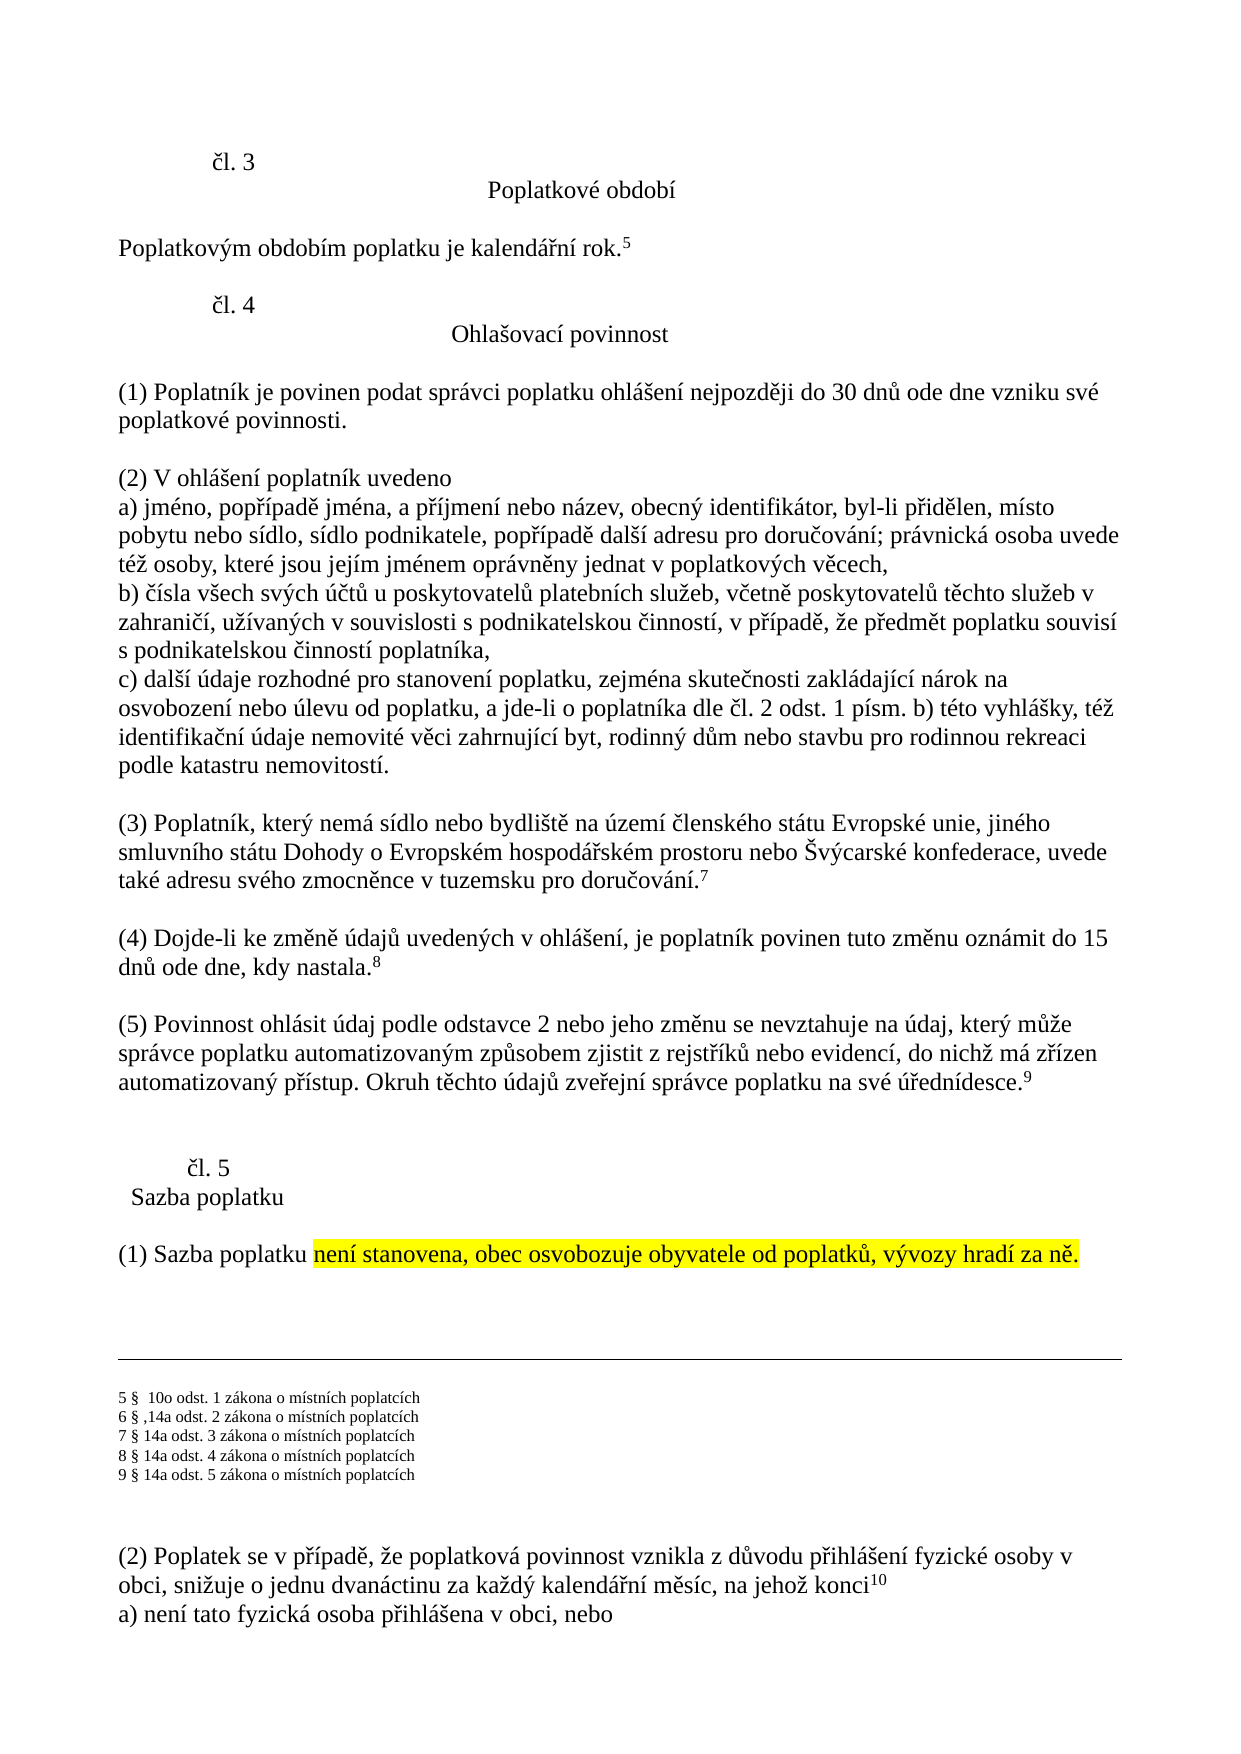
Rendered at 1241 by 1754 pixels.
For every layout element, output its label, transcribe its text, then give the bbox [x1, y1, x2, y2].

text c) další údaje rozhodné pro stanovení poplatku, zejména skutečnosti zakládající nárok na osvobození nebo úlevu od poplatku, a jde-li o poplatníka dle čl. 2 odst. 1 písm. b) této vyhlášky, též identifikační údaje nemovité věci zahrnující byt, rodinný dům nebo stavbu pro rodinnou rekreaci podle katastru nemovitostí. [118, 664, 1122, 779]
text Poplatkovým obdobím poplatku je kalendářní rok.5 [118, 233, 1122, 262]
text (4) Dojde-li ke změně údajů uvedených v ohlášení, je poplatník povinen tuto změnu oznámit do 15 dnů ode dne, kdy nastala.8 [118, 923, 1122, 981]
text (1) Poplatník je povinen podat správci poplatku ohlášení nejpozději do 30 dnů ode dne vzniku své poplatkové povinnosti. [118, 377, 1122, 434]
text Sazba poplatku [118, 1182, 1122, 1211]
text čl. 5 [118, 1153, 1122, 1182]
text (1) Sazba poplatku není stanovena, obec osvobozuje obyvatele od poplatků, vývozy hradí za ně. [118, 1239, 1122, 1268]
text čl. 4 [118, 291, 1122, 319]
text 5 § 10o odst. 1 zákona o místních poplatcích [118, 1388, 1122, 1407]
text (5) Povinnost ohlásit údaj podle odstavce 2 nebo jeho změnu se nevztahuje na údaj, který může správce poplatku automatizovaným způsobem zjistit z rejstříků nebo evidencí, do nichž má zřízen automatizovaný přístup. Okruh těchto údajů zveřejní správce poplatku na své úřednídesce.9 [118, 1009, 1122, 1096]
text (2) V ohlášení poplatník uvedeno [118, 463, 1122, 492]
text (3) Poplatník, který nemá sídlo nebo bydliště na území členského státu Evropské unie, jiného smluvního státu Dohody o Evropském hospodářském prostoru nebo Švýcarské konfederace, uvede také adresu svého zmocněnce v tuzemsku pro doručování.7 [118, 808, 1122, 894]
text Ohlašovací povinnost [118, 319, 1122, 348]
text 8 § 14a odst. 4 zákona o místních poplatcích [118, 1445, 1122, 1464]
text čl. 3 [118, 147, 1122, 176]
text 7 § 14a odst. 3 zákona o místních poplatcích [118, 1426, 1122, 1445]
text Poplatkové období [118, 176, 1122, 204]
text 6 § ,14a odst. 2 zákona o místních poplatcích [118, 1407, 1122, 1426]
text 9 § 14a odst. 5 zákona o místních poplatcích [118, 1464, 1122, 1484]
text b) čísla všech svých účtů u poskytovatelů platebních služeb, včetně poskytovatelů těchto služeb v zahraničí, užívaných v souvislosti s podnikatelskou činností, v případě, že předmět poplatku souvisí s podnikatelskou činností poplatníka, [118, 578, 1122, 664]
text a) jméno, popřípadě jména, a příjmení nebo název, obecný identifikátor, byl-li přidělen, místo pobytu nebo sídlo, sídlo podnikatele, popřípadě další adresu pro doručování; právnická osoba uvede též osoby, které jsou jejím jménem oprávněny jednat v poplatkových věcech, [118, 492, 1122, 578]
text a) není tato fyzická osoba přihlášena v obci, nebo [118, 1599, 1122, 1627]
text (2) Poplatek se v případě, že poplatková povinnost vznikla z důvodu přihlášení fyzické osoby v obci, snižuje o jednu dvanáctinu za každý kalendářní měsíc, na jehož konci10 [118, 1541, 1122, 1599]
